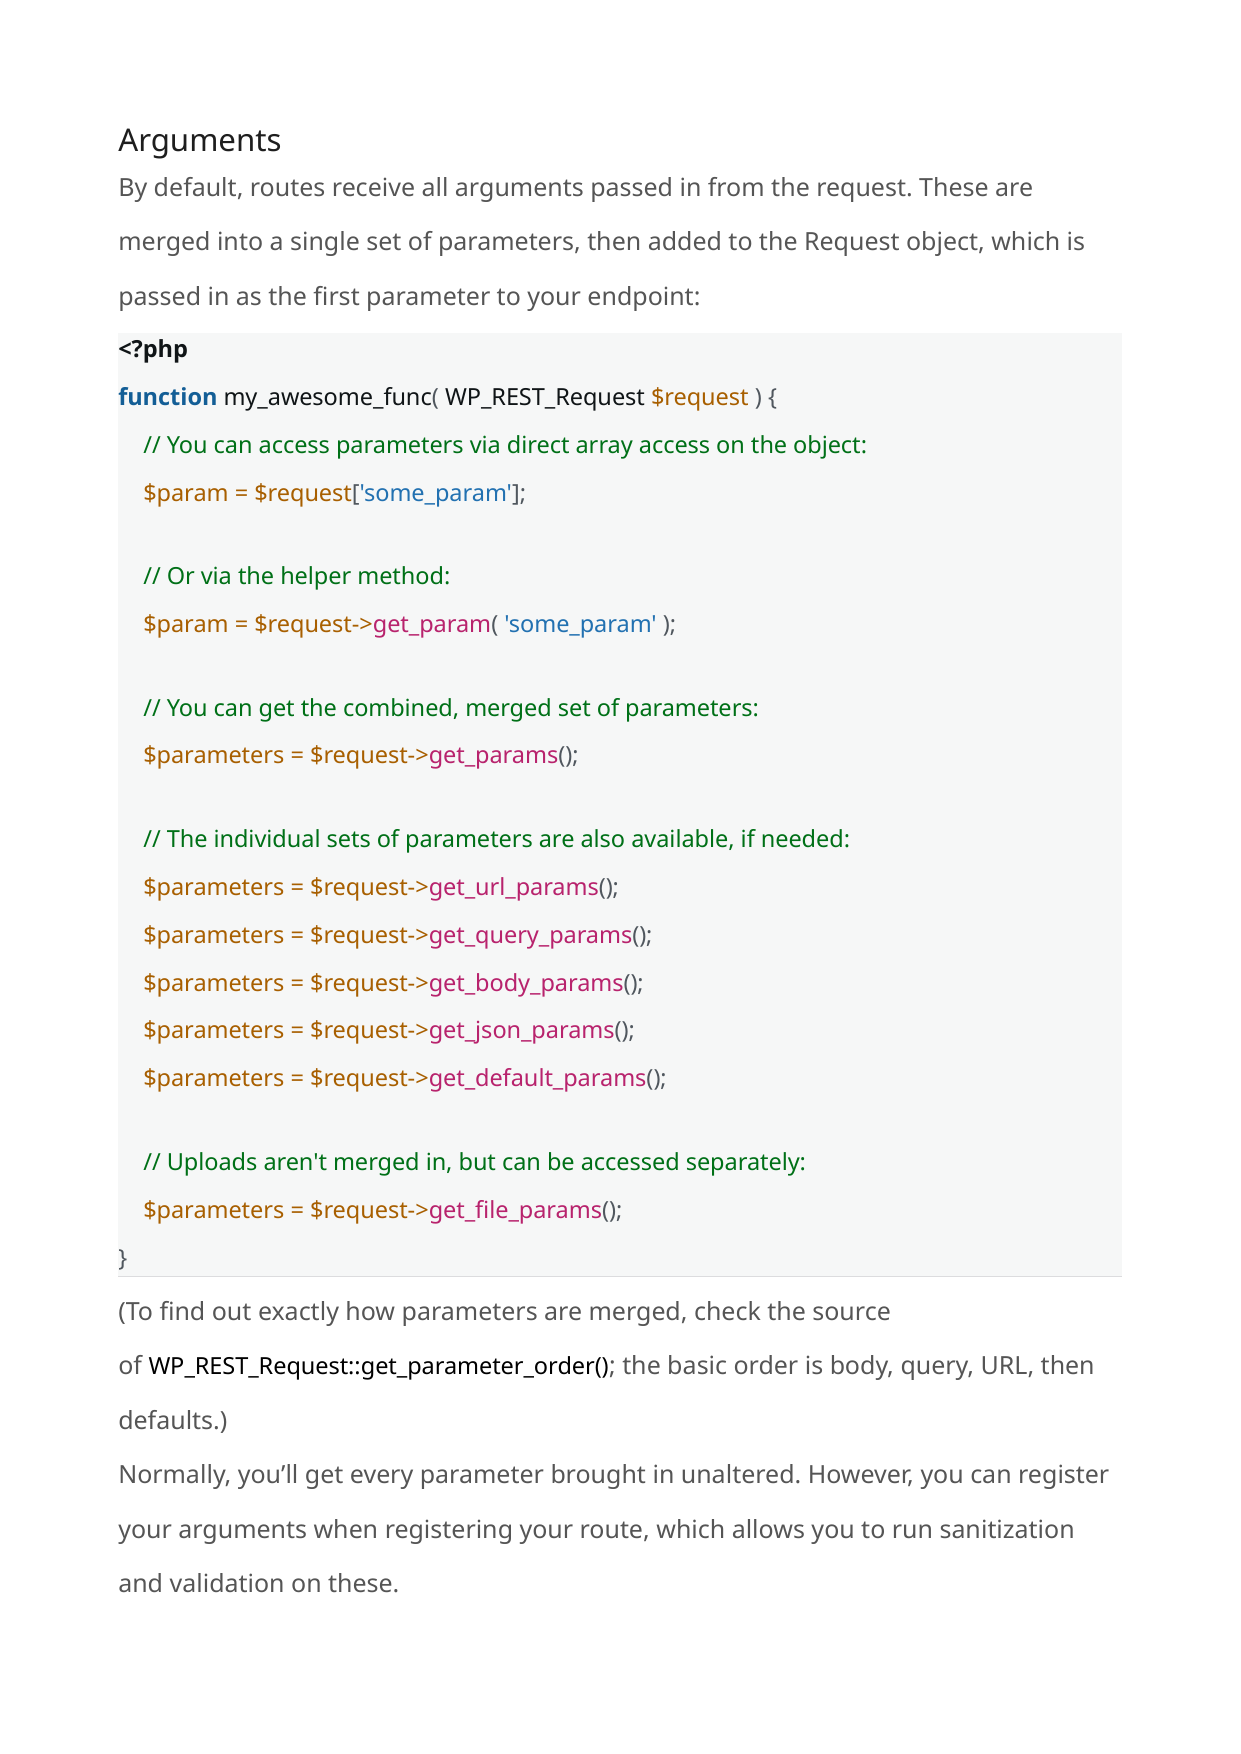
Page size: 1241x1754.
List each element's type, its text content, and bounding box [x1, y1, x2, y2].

text $param = $request->get_param( 'some_param' ); [118, 608, 1122, 639]
text Normally, you’ll get every parameter brought in unaltered. However, you can register your arguments when registering your route, which allows you to run sanitization and validation on these. [118, 1457, 1122, 1600]
text } [118, 1241, 1122, 1276]
text (To find out exactly how parameters are merged, check the source of WP_REST_Request::get_parameter_order(); the basic order is body, query, URL, then defaults.) [118, 1293, 1122, 1436]
text $parameters = $request->get_default_params(); [118, 1062, 1122, 1094]
text $parameters = $request->get_json_params(); [118, 1014, 1122, 1046]
text <?php [118, 333, 1122, 364]
text $parameters = $request->get_file_params(); [118, 1193, 1122, 1225]
text function my_awesome_func( WP_REST_Request $request ) { [118, 381, 1122, 412]
subtitle Arguments [118, 118, 1122, 161]
text // You can access parameters via direct array access on the object: [118, 428, 1122, 460]
text $parameters = $request->get_query_params(); [118, 918, 1122, 950]
text // Uploads aren't merged in, but can be accessed separately: [118, 1145, 1122, 1177]
text $parameters = $request->get_url_params(); [118, 870, 1122, 902]
text // Or via the helper method: [118, 560, 1122, 592]
text // You can get the combined, merged set of parameters: [118, 691, 1122, 723]
text $parameters = $request->get_params(); [118, 739, 1122, 771]
text By default, routes receive all arguments passed in from the request. These are merged into a single set of parameters, then added to the Request object, which is passed in as the first parameter to your endpoint: [118, 169, 1122, 312]
text $parameters = $request->get_body_params(); [118, 966, 1122, 998]
text $param = $request['some_param']; [118, 476, 1122, 508]
text // The individual sets of parameters are also available, if needed: [118, 822, 1122, 854]
